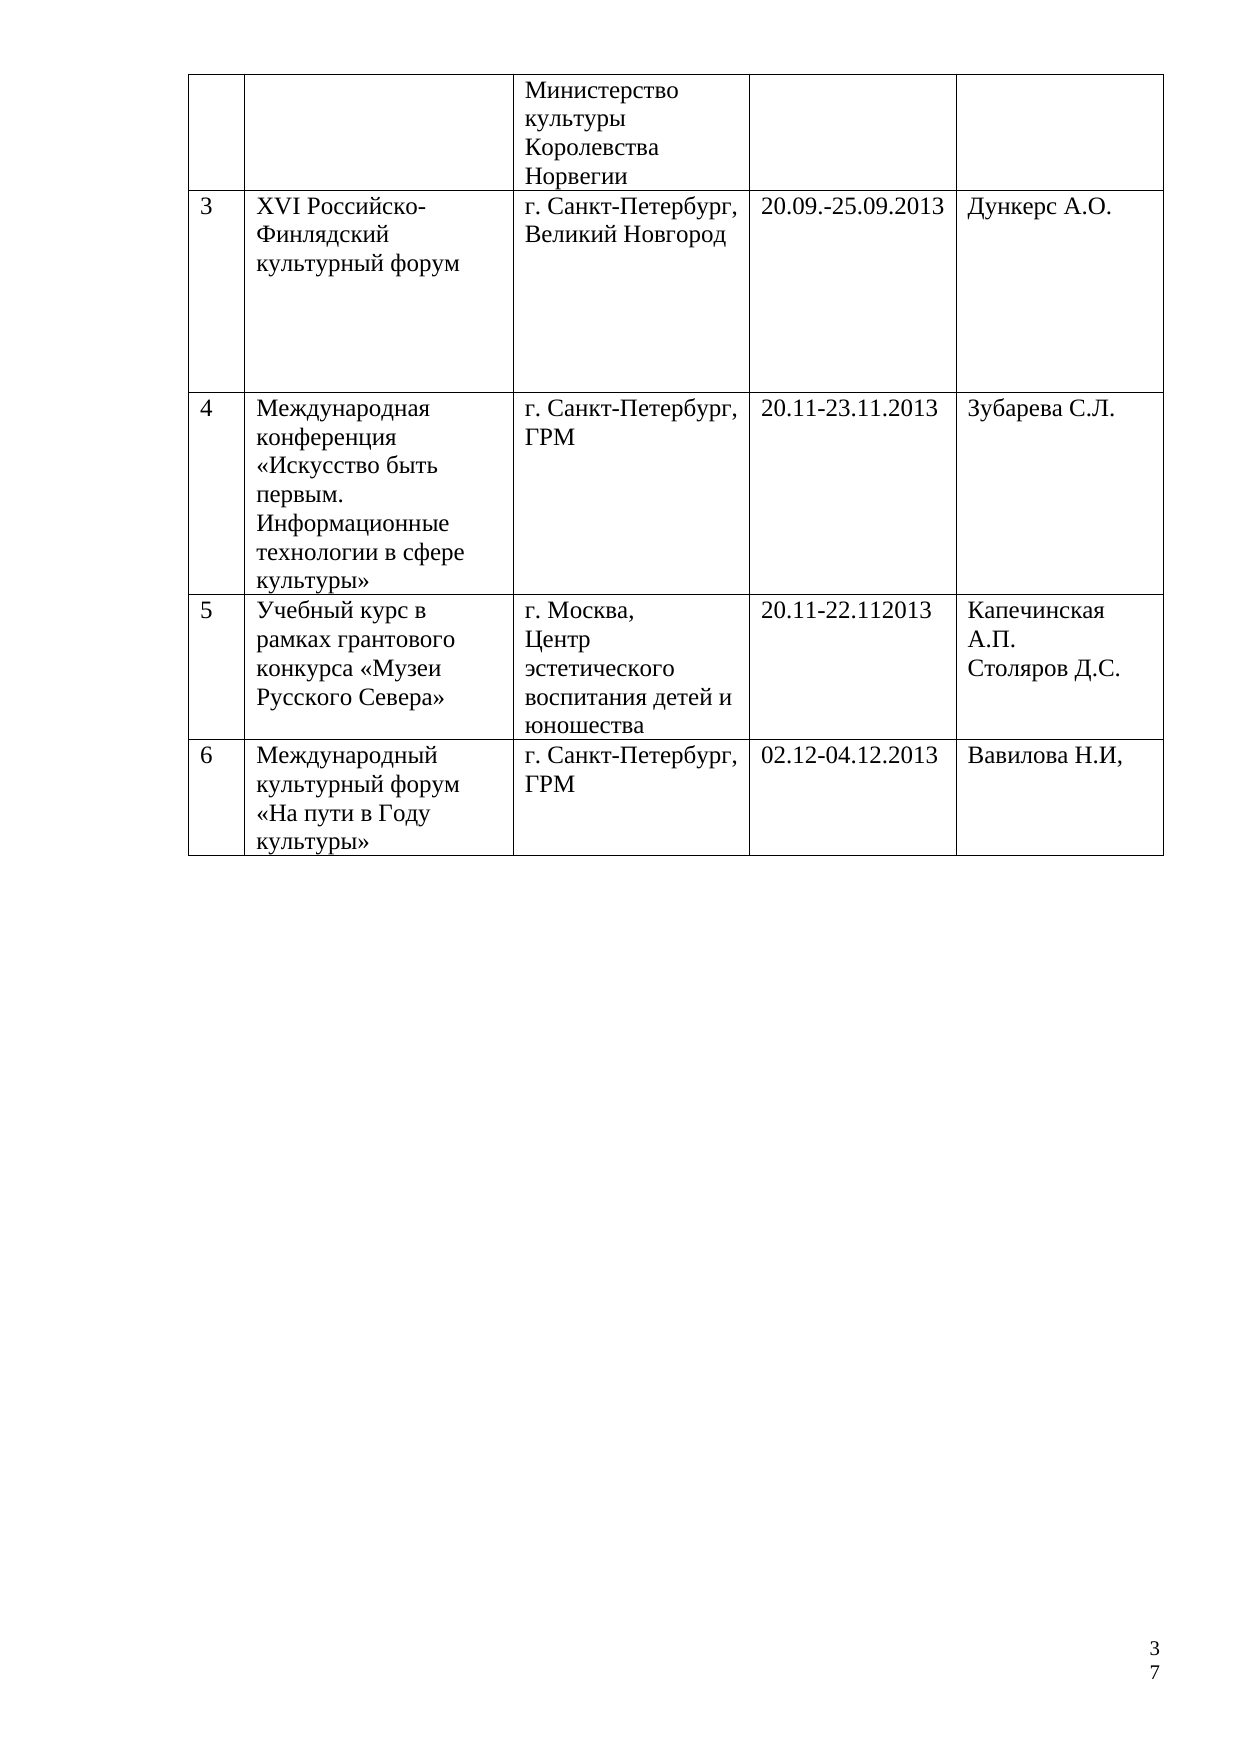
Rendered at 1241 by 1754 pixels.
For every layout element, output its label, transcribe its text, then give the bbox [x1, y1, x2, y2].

table_cell 20.11-22.112013 [750, 595, 956, 739]
table_cell г. Санкт-Петербург, ГРМ [514, 740, 749, 855]
table_cell Зубарева С.Л. [957, 393, 1163, 594]
table_cell 20.09.-25.09.2013 [750, 191, 956, 392]
table_cell Международная конференция «Искусство быть первым. Информационные технологии в сфере культуры» [245, 393, 513, 594]
table_cell 3 [189, 191, 244, 392]
table_cell Международный культурный форум «На пути в Году культуры» [245, 740, 513, 855]
table_cell [957, 75, 1163, 190]
table_cell Капечинская А.П. Столяров Д.С. [957, 595, 1163, 739]
table_cell 20.11-23.11.2013 [750, 393, 956, 594]
table_cell 4 [189, 393, 244, 594]
table_cell [245, 75, 513, 190]
table_cell г. Москва, Центр эстетического воспитания детей и юношества [514, 595, 749, 739]
table_cell Дункерс А.О. [957, 191, 1163, 392]
table_cell 5 [189, 595, 244, 739]
table_cell 6 [189, 740, 244, 855]
table_cell [189, 75, 244, 190]
table_cell г. Санкт-Петербург, Великий Новгород [514, 191, 749, 392]
table_cell [750, 75, 956, 190]
table_cell Министерство культуры Королевства Норвегии [514, 75, 749, 190]
table_cell г. Санкт-Петербург, ГРМ [514, 393, 749, 594]
table_cell Вавилова Н.И, [957, 740, 1163, 855]
table_cell Учебный курс в рамках грантового конкурса «Музеи Русского Севера» [245, 595, 513, 739]
table_cell XVI Российско-Финлядский культурный форум [245, 191, 513, 392]
table_cell 02.12-04.12.2013 [750, 740, 956, 855]
